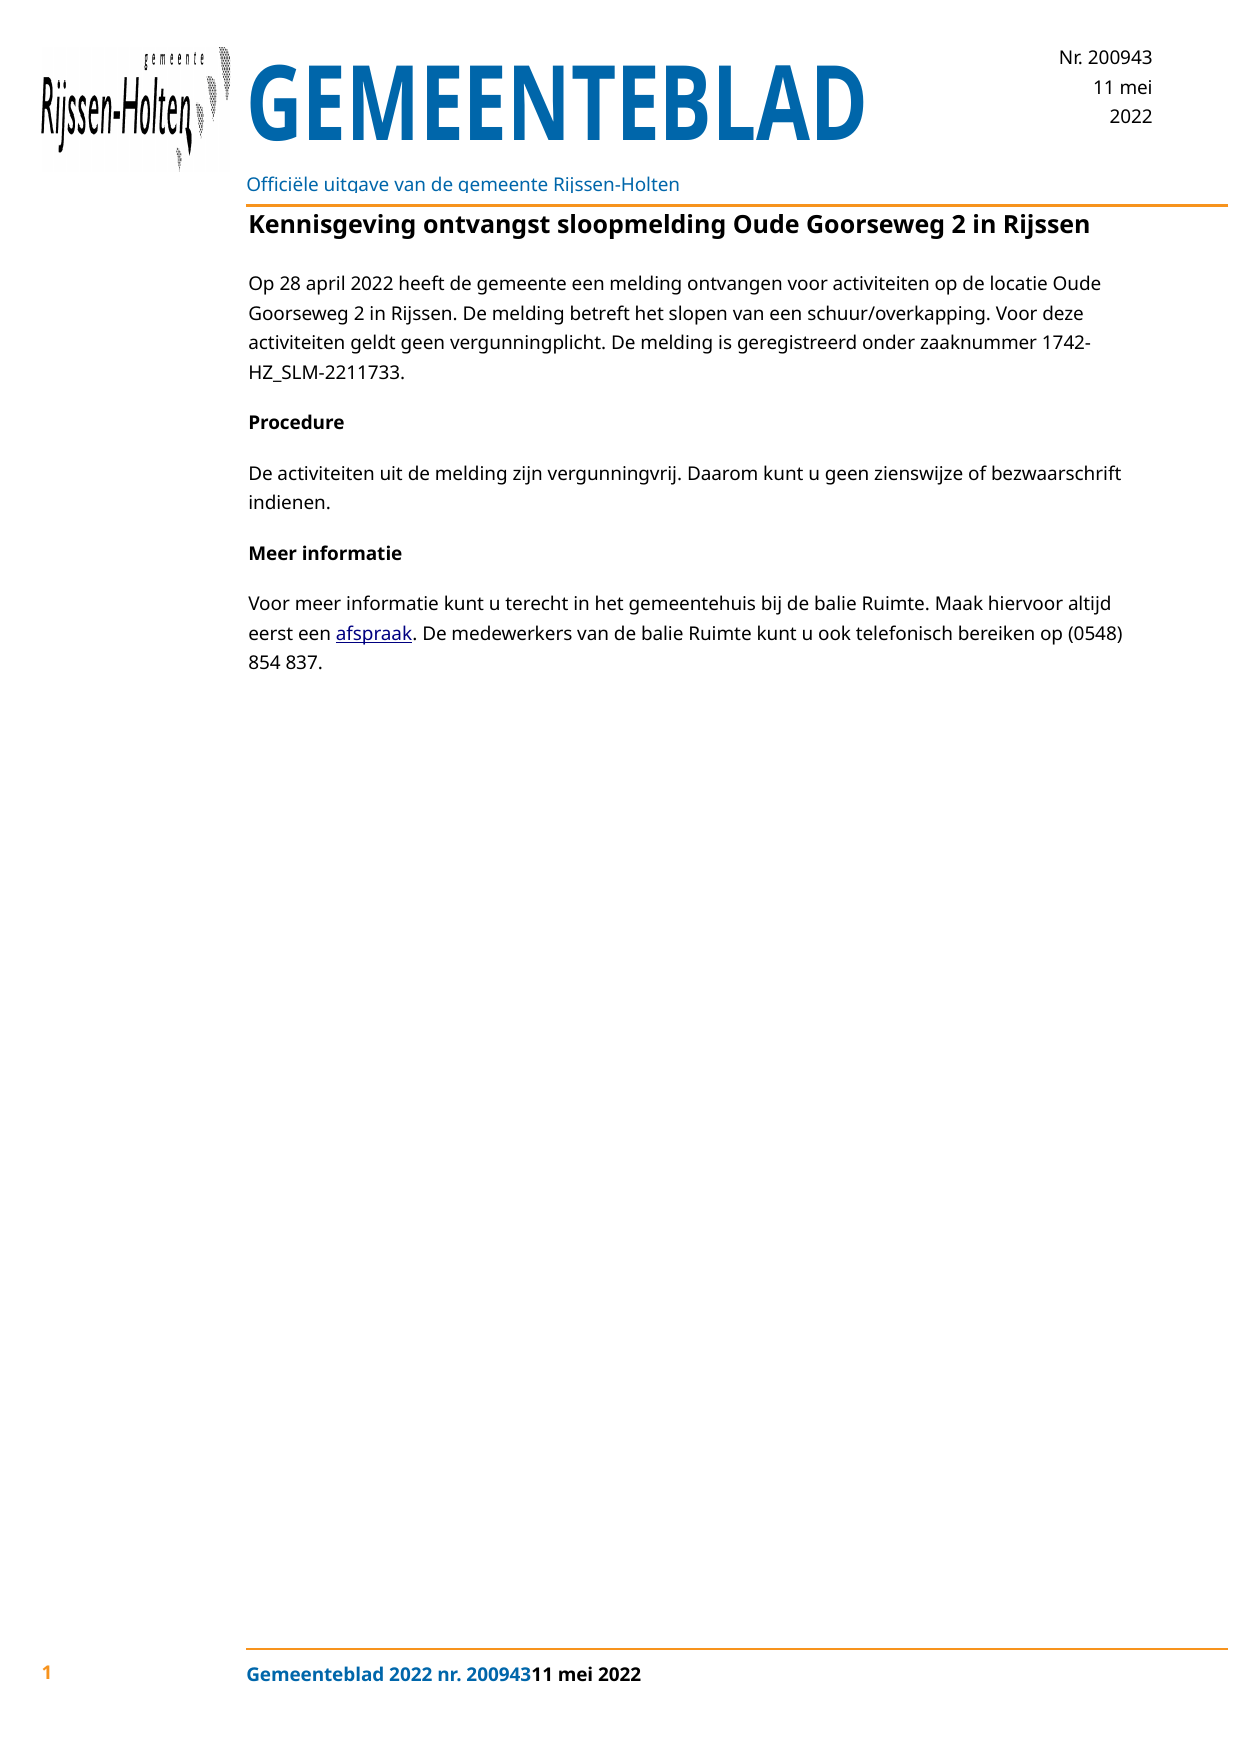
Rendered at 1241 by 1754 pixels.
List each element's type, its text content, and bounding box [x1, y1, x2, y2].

text De activiteiten uit de melding zijn vergunningvrij. Daarom kunt u geen zienswijze of bezwaarschrift indienen. [248, 460, 1152, 515]
text Voor meer informatie kunt u terecht in het gemeentehuis bij de balie Ruimte. Maak hiervoor altijd eerst een afspraak. De medewerkers van de balie Ruimte kunt u ook telefonisch bereiken op (0548) 854 837. [248, 590, 1152, 675]
text Op 28 april 2022 heeft de gemeente een melding ontvangen voor activiteiten op de locatie Oude Goorseweg 2 in Rijssen. De melding betreft het slopen van een schuur/overkapping. Voor deze activiteiten geldt geen vergunningplicht. De melding is geregistreerd onder zaaknummer 1742-HZ_SLM-2211733. [248, 270, 1152, 385]
text Procedure [248, 409, 1152, 435]
text Meer informatie [248, 540, 1152, 566]
text Kennisgeving ontvangst sloopmelding Oude Goorseweg 2 in Rijssen [248, 207, 1152, 241]
picture [41, 47, 231, 172]
